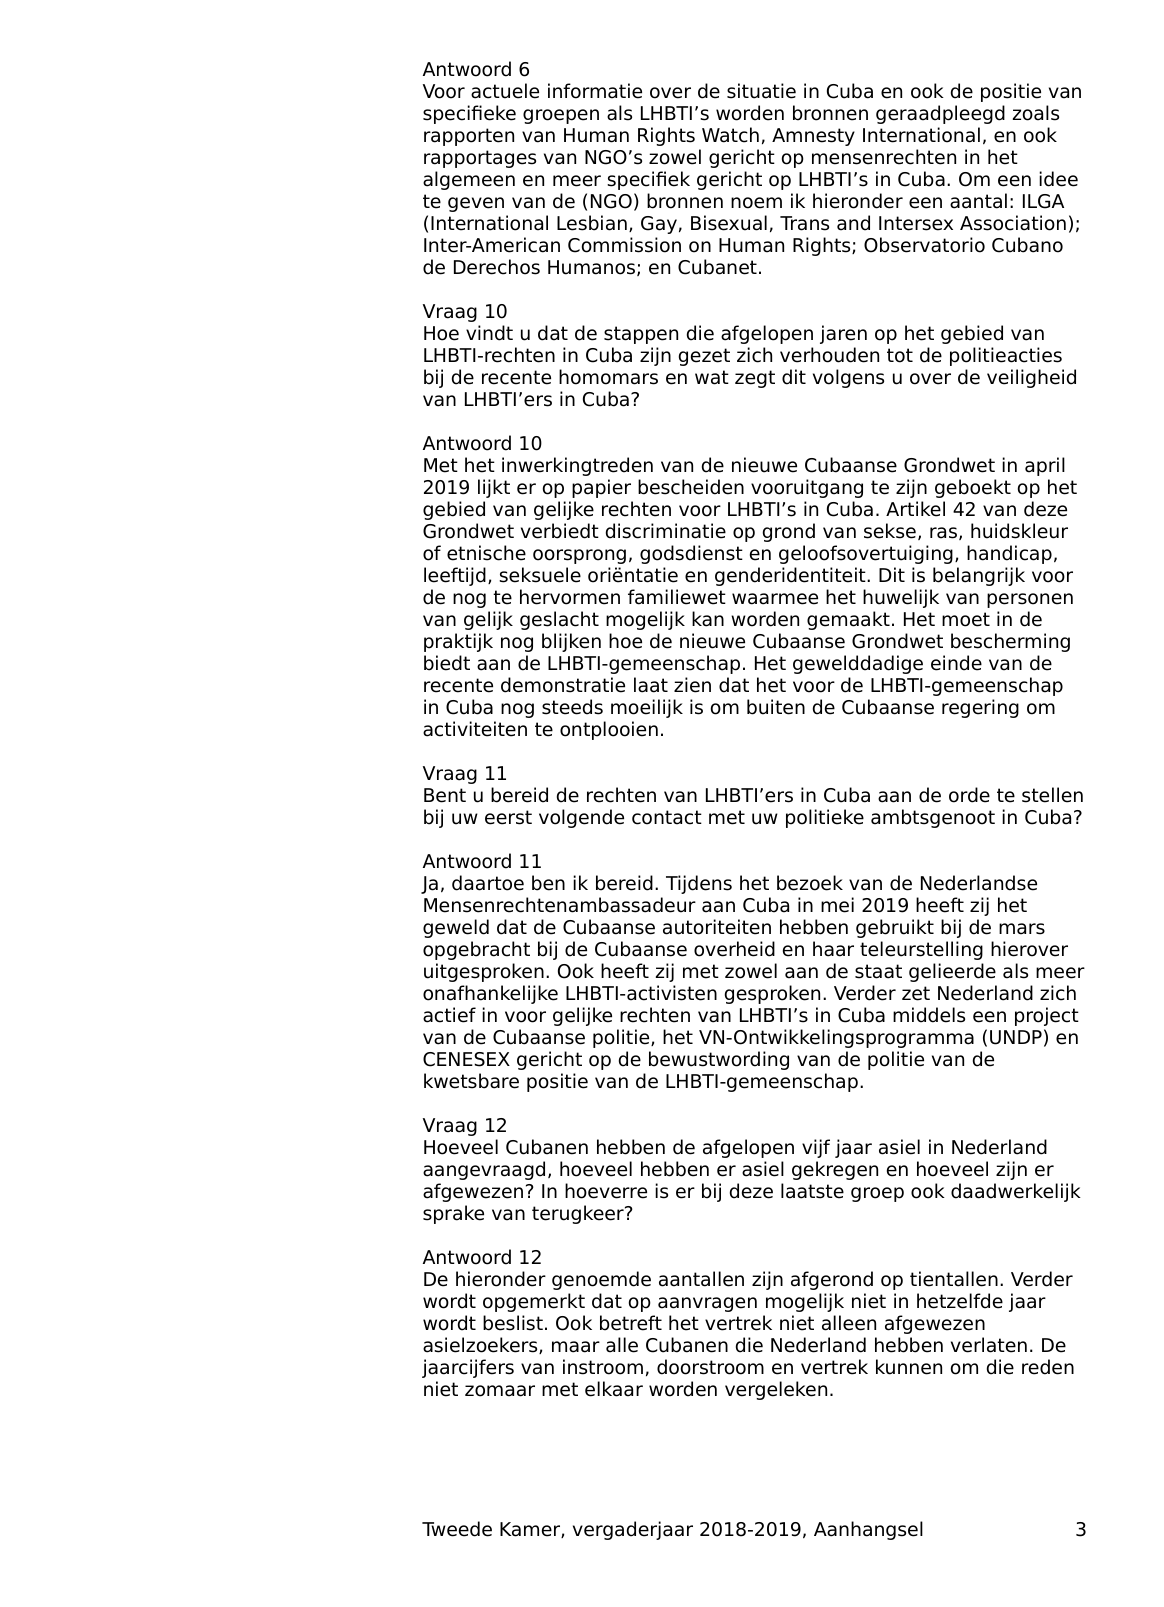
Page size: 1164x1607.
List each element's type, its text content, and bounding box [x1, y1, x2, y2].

text Antwoord 11 [422, 851, 1087, 873]
text Antwoord 6 [422, 59, 1087, 81]
text Antwoord 12 [422, 1247, 1087, 1269]
text Vraag 10 [422, 301, 1087, 323]
text Hoe vindt u dat de stappen die afgelopen jaren op het gebied van LHBTI-rechten in Cuba zijn gezet zich verhouden tot de politieacties bij de recente homomars en wat zegt dit volgens u over de veiligheid van LHBTI’ers in Cuba? [422, 323, 1087, 411]
text Hoeveel Cubanen hebben de afgelopen vijf jaar asiel in Nederland aangevraagd, hoeveel hebben er asiel gekregen en hoeveel zijn er afgewezen? In hoeverre is er bij deze laatste groep ook daadwerkelijk sprake van terugkeer? [422, 1137, 1087, 1225]
text Met het inwerkingtreden van de nieuwe Cubaanse Grondwet in april 2019 lijkt er op papier bescheiden vooruitgang te zijn geboekt op het gebied van gelijke rechten voor LHBTI’s in Cuba. Artikel 42 van deze Grondwet verbiedt discriminatie op grond van sekse, ras, huidskleur of etnische oorsprong, godsdienst en geloofsovertuiging, handicap, leeftijd, seksuele oriëntatie en genderidentiteit. Dit is belangrijk voor de nog te hervormen familiewet waarmee het huwelijk van personen van gelijk geslacht mogelijk kan worden gemaakt. Het moet in de praktijk nog blijken hoe de nieuwe Cubaanse Grondwet bescherming biedt aan de LHBTI-gemeenschap. Het gewelddadige einde van de recente demonstratie laat zien dat het voor de LHBTI-gemeenschap in Cuba nog steeds moeilijk is om buiten de Cubaanse regering om activiteiten te ontplooien. [422, 455, 1087, 741]
text De hieronder genoemde aantallen zijn afgerond op tientallen. Verder wordt opgemerkt dat op aanvragen mogelijk niet in hetzelfde jaar wordt beslist. Ook betreft het vertrek niet alleen afgewezen asielzoekers, maar alle Cubanen die Nederland hebben verlaten. De jaarcijfers van instroom, doorstroom en vertrek kunnen om die reden niet zomaar met elkaar worden vergeleken. [422, 1269, 1087, 1401]
text Voor actuele informatie over de situatie in Cuba en ook de positie van specifieke groepen als LHBTI’s worden bronnen geraadpleegd zoals rapporten van Human Rights Watch, Amnesty International, en ook rapportages van NGO’s zowel gericht op mensenrechten in het algemeen en meer specifiek gericht op LHBTI’s in Cuba. Om een idee te geven van de (NGO) bronnen noem ik hieronder een aantal: ILGA (International Lesbian, Gay, Bisexual, Trans and Intersex Association); Inter-American Commission on Human Rights; Observatorio Cubano de Derechos Humanos; en Cubanet. [422, 81, 1087, 279]
text Ja, daartoe ben ik bereid. Tijdens het bezoek van de Nederlandse Mensenrechtenambassadeur aan Cuba in mei 2019 heeft zij het geweld dat de Cubaanse autoriteiten hebben gebruikt bij de mars opgebracht bij de Cubaanse overheid en haar teleurstelling hierover uitgesproken. Ook heeft zij met zowel aan de staat gelieerde als meer onafhankelijke LHBTI-activisten gesproken. Verder zet Nederland zich actief in voor gelijke rechten van LHBTI’s in Cuba middels een project van de Cubaanse politie, het VN-Ontwikkelingsprogramma (UNDP) en CENESEX gericht op de bewustwording van de politie van de kwetsbare positie van de LHBTI-gemeenschap. [422, 873, 1087, 1093]
text Vraag 11 [422, 763, 1087, 785]
text Vraag 12 [422, 1115, 1087, 1137]
text Bent u bereid de rechten van LHBTI’ers in Cuba aan de orde te stellen bij uw eerst volgende contact met uw politieke ambtsgenoot in Cuba? [422, 785, 1087, 829]
text Antwoord 10 [422, 433, 1087, 455]
